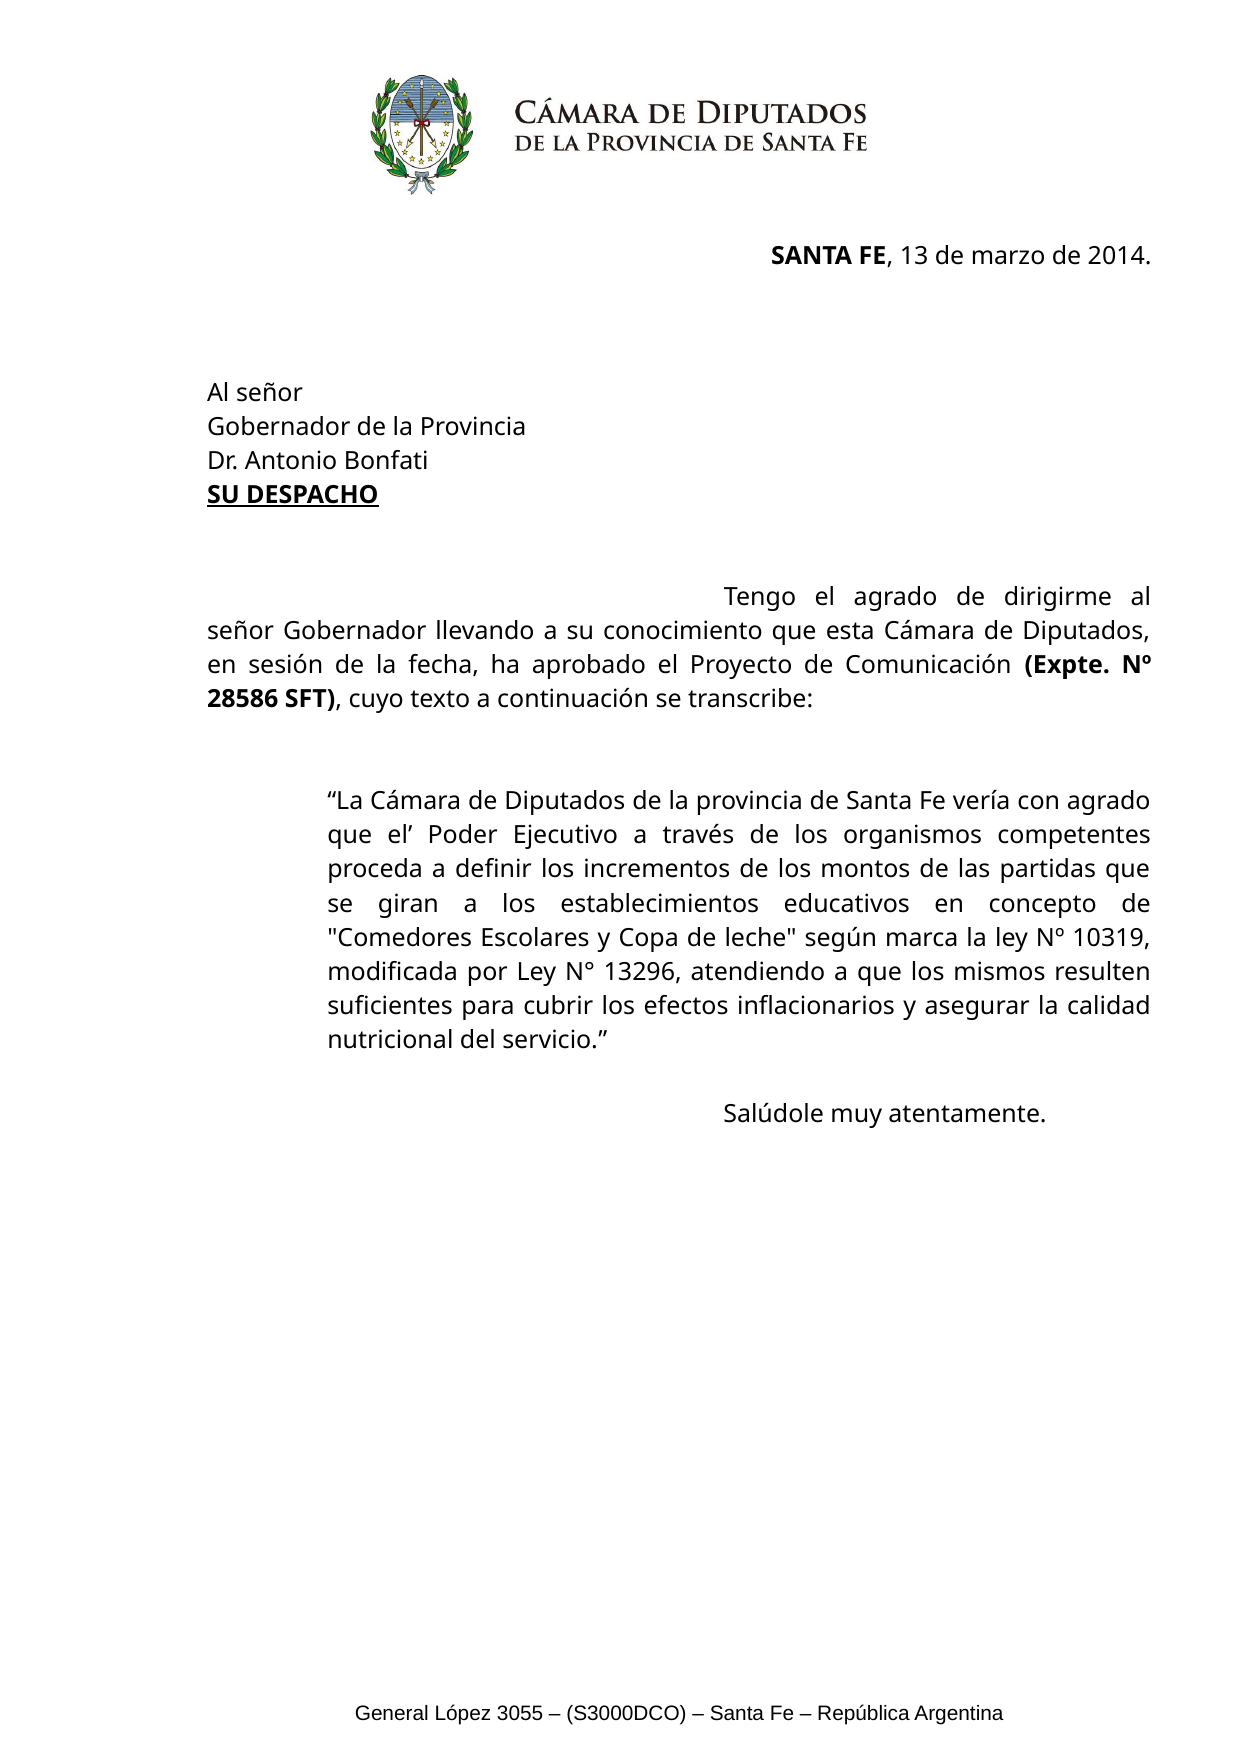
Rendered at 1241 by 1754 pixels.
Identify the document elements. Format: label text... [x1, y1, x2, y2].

text Tengo el agrado de dirigirme al señor Gobernador llevando a su conocimiento que esta Cámara de Diputados, en sesión de la fecha, ha aprobado el Proyecto de Comunicación (Expte. Nº 28586 SFT), cuyo texto a continuación se transcribe: [207, 579, 1152, 715]
text “La Cámara de Diputados de la provincia de Santa Fe vería con agrado que el’ Poder Ejecutivo a través de los organismos competentes proceda a definir los incrementos de los montos de las partidas que se giran a los establecimientos educativos en concepto de "Comedores Escolares y Copa de leche" según marca la ley Nº 10319, modificada por Ley N° 13296, atendiendo a que los mismos resulten suficientes para cubrir los efectos inflacionarios y asegurar la calidad nutricional del servicio.” [327, 783, 1152, 1056]
text Gobernador de la Provincia [207, 408, 1152, 442]
text Al señor [207, 374, 1152, 408]
text SANTA FE, 13 de marzo de 2014. [207, 238, 1152, 272]
text Dr. Antonio Bonfati [207, 442, 1152, 476]
text Salúdole muy atentamente. [649, 1096, 1152, 1129]
picture [370, 75, 867, 199]
text SU DESPACHO [207, 476, 1152, 511]
